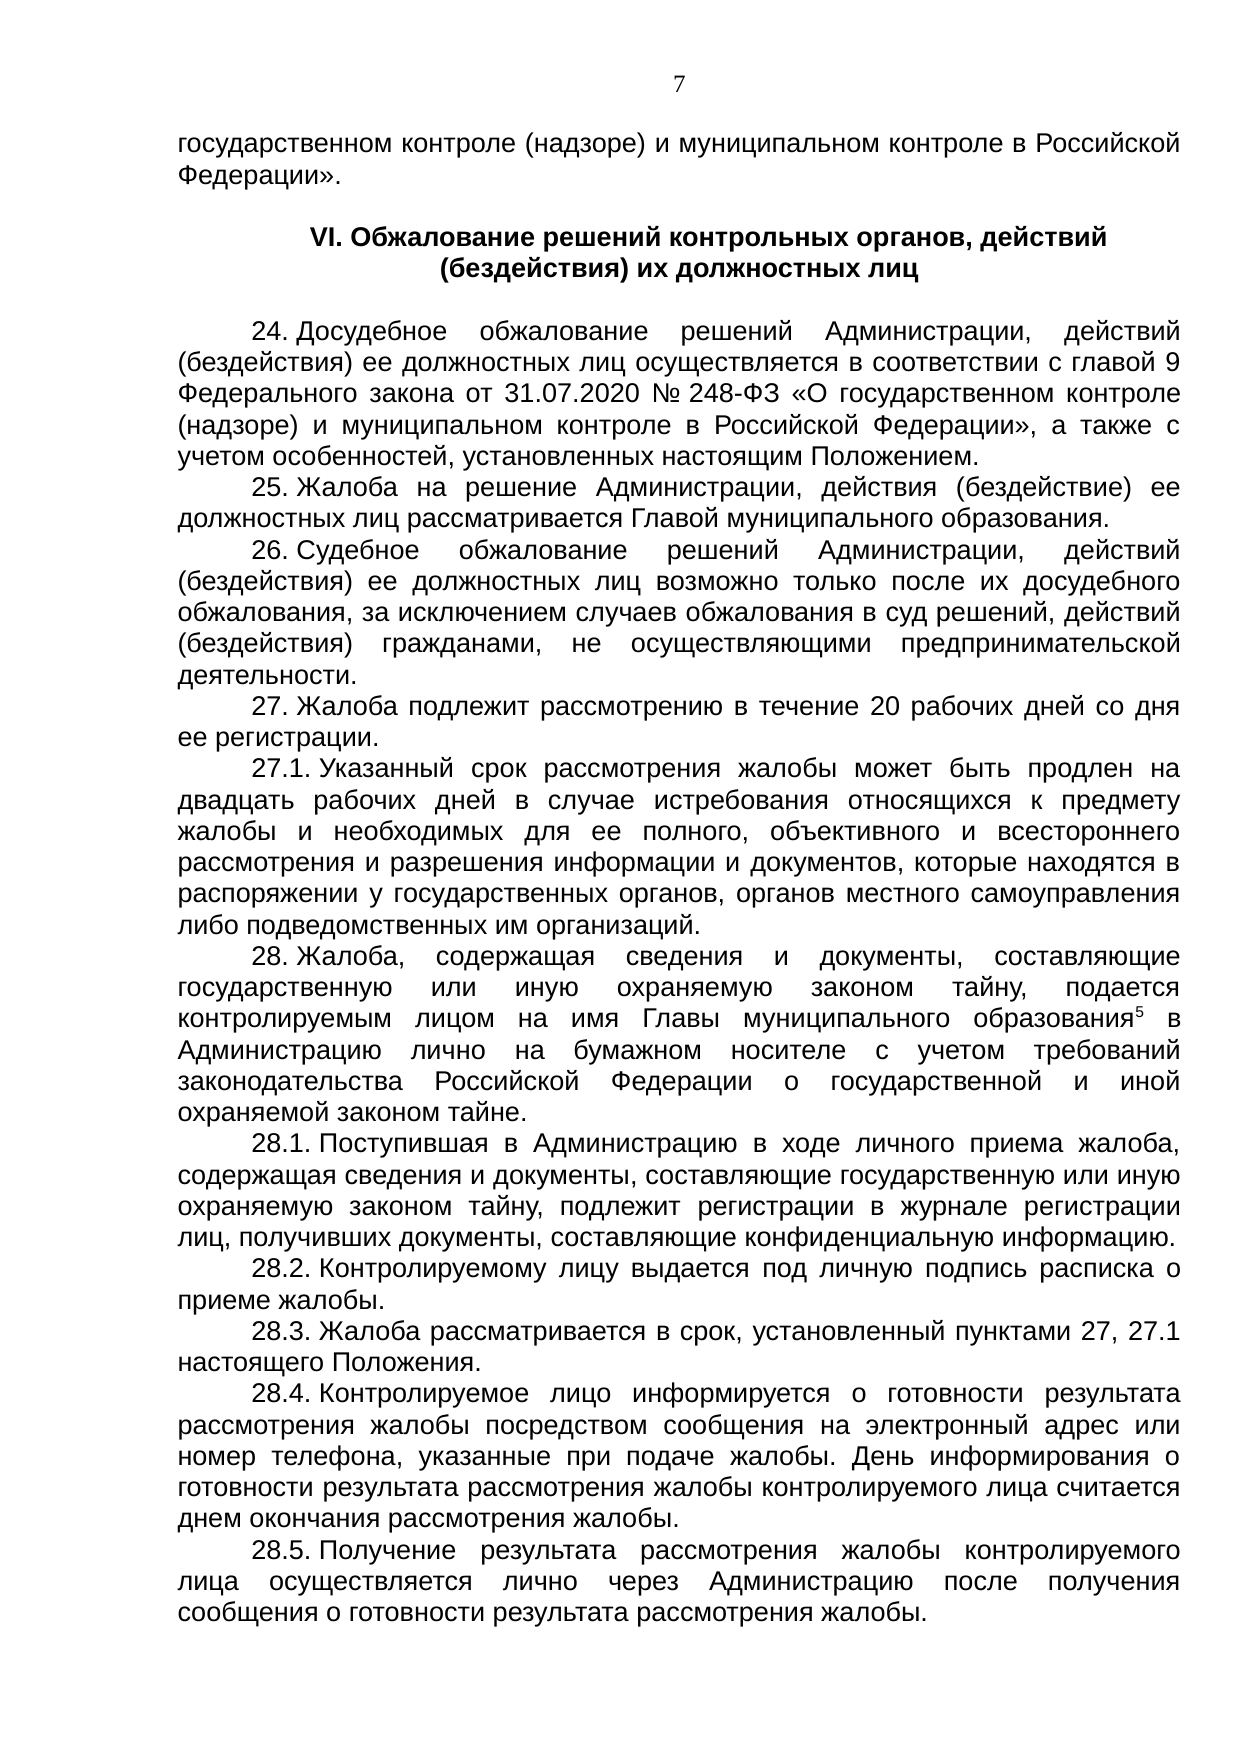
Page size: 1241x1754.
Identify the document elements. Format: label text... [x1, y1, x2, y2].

text 28.2. Контролируемому лицу выдается под личную подпись расписка о приеме жалобы. [177, 1252, 1181, 1315]
text 28.1. Поступившая в Администрацию в ходе личного приема жалоба, содержащая сведения и документы, составляющие государственную или иную охраняемую законом тайну, подлежит регистрации в журнале регистрации лиц, получивших документы, составляющие конфиденциальную информацию. [177, 1127, 1181, 1252]
text 26. Судебное обжалование решений Администрации, действий (бездействия) ее должностных лиц возможно только после их досудебного обжалования, за исключением случаев обжалования в суд решений, действий (бездействия) гражданами, не осуществляющими предпринимательской деятельности. [177, 534, 1181, 690]
text 28. Жалоба, содержащая сведения и документы, составляющие государственную или иную охраняемую законом тайну, подается контролируемым лицом на имя Главы муниципального образования5 в Администрацию лично на бумажном носителе с учетом требований законодательства Российской Федерации о государственной и иной охраняемой законом тайне. [177, 940, 1181, 1127]
text 24. Досудебное обжалование решений Администрации, действий (бездействия) ее должностных лиц осуществляется в соответствии с главой 9 Федерального закона от 31.07.2020 № 248-ФЗ «О государственном контроле (надзоре) и муниципальном контроле в Российской Федерации», а также с учетом особенностей, установленных настоящим Положением. [177, 315, 1181, 471]
text VI. Обжалование решений контрольных органов, действий (бездействия) их должностных лиц [177, 221, 1181, 284]
text 25. Жалоба на решение Администрации, действия (бездействие) ее должностных лиц рассматривается Главой муниципального образования. [177, 471, 1181, 534]
text 27.1. Указанный срок рассмотрения жалобы может быть продлен на двадцать рабочих дней в случае истребования относящихся к предмету жалобы и необходимых для ее полного, объективного и всестороннего рассмотрения и разрешения информации и документов, которые находятся в распоряжении у государственных органов, органов местного самоуправления либо подведомственных им организаций. [177, 752, 1181, 940]
text 28.4. Контролируемое лицо информируется о готовности результата рассмотрения жалобы посредством сообщения на электронный адрес или номер телефона, указанные при подаче жалобы. День информирования о готовности результата рассмотрения жалобы контролируемого лица считается днем окончания рассмотрения жалобы. [177, 1377, 1181, 1534]
text 27. Жалоба подлежит рассмотрению в течение 20 рабочих дней со дня ее регистрации. [177, 690, 1181, 752]
text 28.3. Жалоба рассматривается в срок, установленный пунктами 27, 27.1 настоящего Положения. [177, 1315, 1181, 1377]
text 28.5. Получение результата рассмотрения жалобы контролируемого лица осуществляется лично через Администрацию после получения сообщения о готовности результата рассмотрения жалобы. [177, 1534, 1181, 1627]
text государственном контроле (надзоре) и муниципальном контроле в Российской Федерации». [177, 127, 1181, 190]
